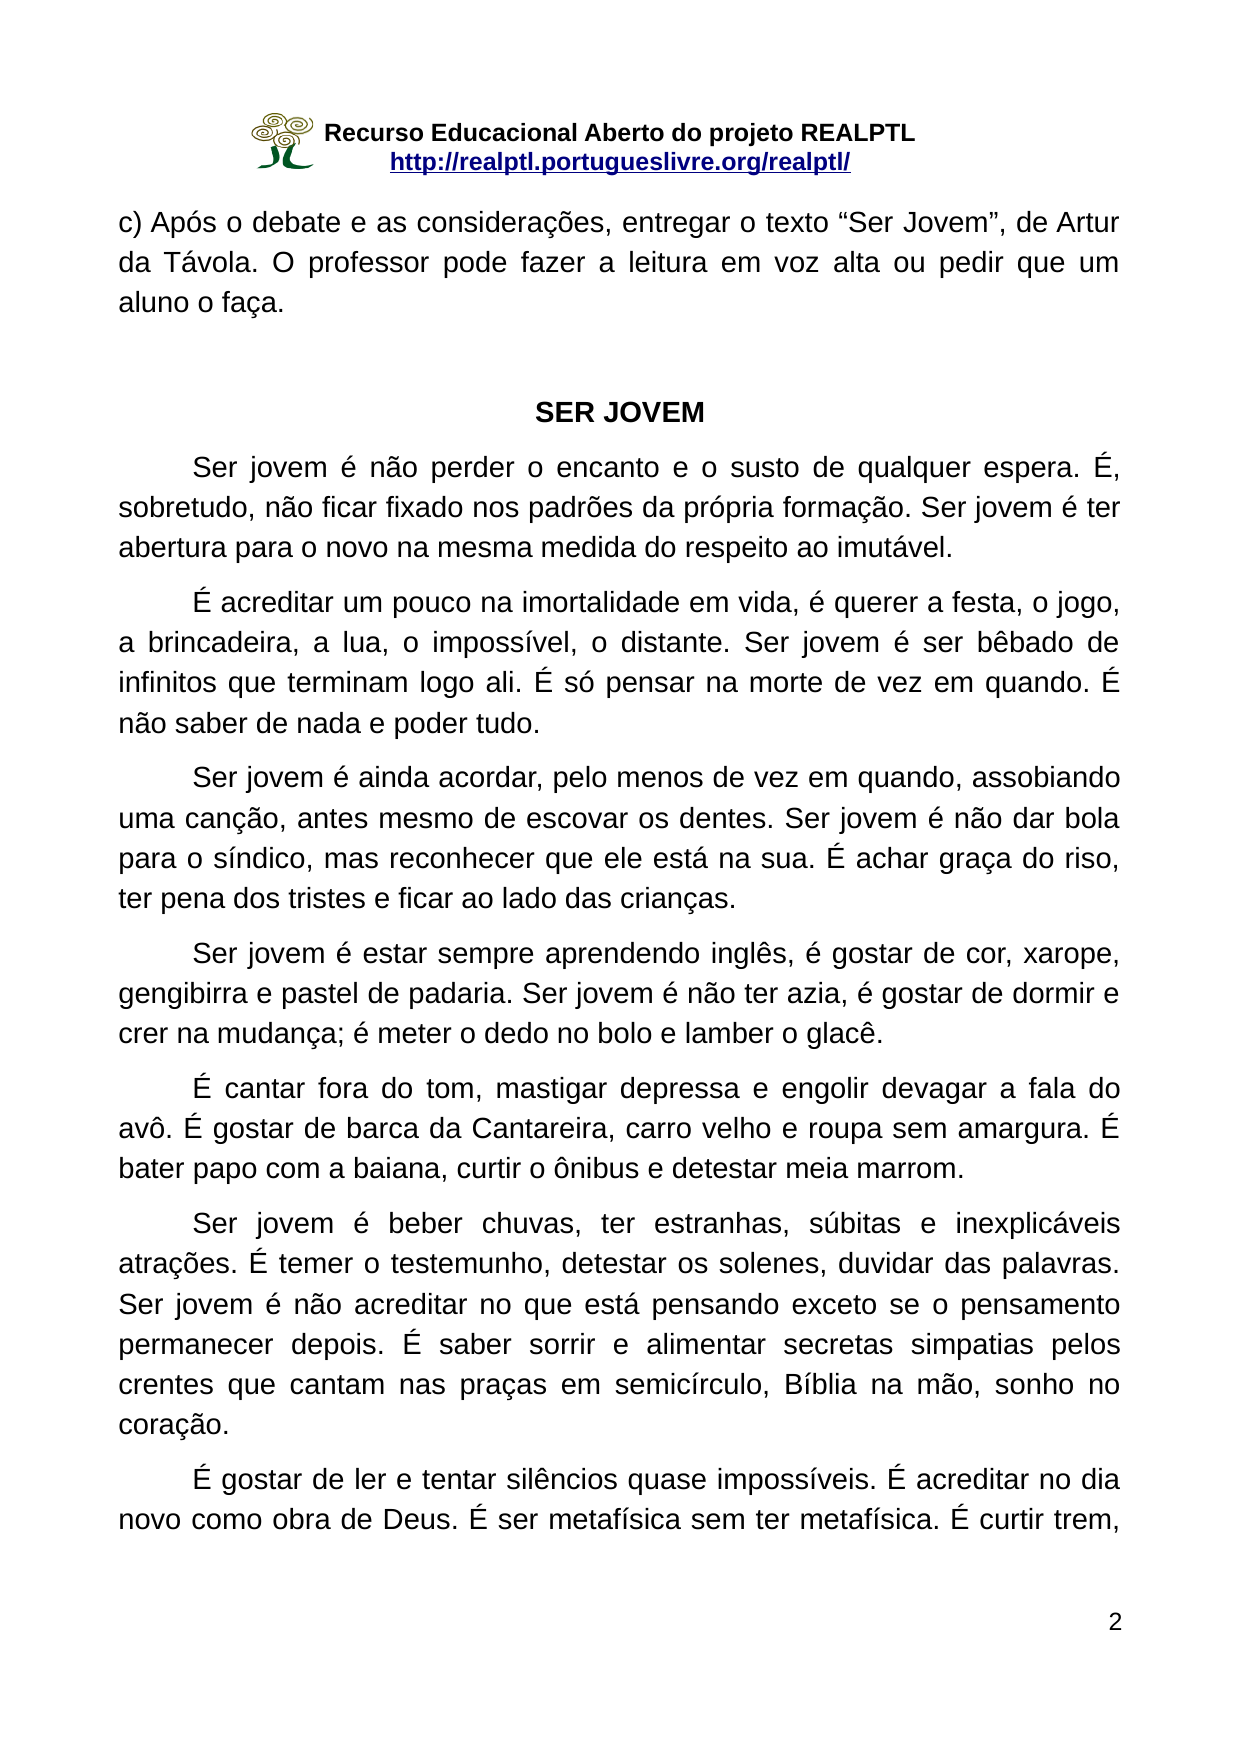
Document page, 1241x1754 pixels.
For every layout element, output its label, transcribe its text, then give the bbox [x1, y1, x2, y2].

text É gostar de ler e tentar silêncios quase impossíveis. É acreditar no dia novo como obra de Deus. É ser metafísica sem ter metafísica. É curtir trem, [118, 1462, 1122, 1536]
text c) Após o debate e as considerações, entregar o texto “Ser Jovem”, de Artur da Távola. O professor pode fazer a leitura em voz alta ou pedir que um aluno o faça. [118, 205, 1122, 319]
text Ser jovem é não perder o encanto e o susto de qualquer espera. É, sobretudo, não ficar fixado nos padrões da própria formação. Ser jovem é ter abertura para o novo na mesma medida do respeito ao imutável. [118, 450, 1122, 564]
picture [251, 113, 314, 169]
text Ser jovem é beber chuvas, ter estranhas, súbitas e inexplicáveis atrações. É temer o testemunho, detestar os solenes, duvidar das palavras. Ser jovem é não acreditar no que está pensando exceto se o pensamento permanecer depois. É saber sorrir e alimentar secretas simpatias pelos crentes que cantam nas praças em semicírculo, Bíblia na mão, sonho no coração. [118, 1206, 1122, 1441]
text Ser jovem é estar sempre aprendendo inglês, é gostar de cor, xarope, gengibirra e pastel de padaria. Ser jovem é não ter azia, é gostar de dormir e crer na mudança; é meter o dedo no bolo e lamber o glacê. [118, 936, 1122, 1050]
text Ser jovem é ainda acordar, pelo menos de vez em quando, assobiando uma canção, antes mesmo de escovar os dentes. Ser jovem é não dar bola para o síndico, mas reconhecer que ele está na sua. É achar graça do riso, ter pena dos tristes e ficar ao lado das crianças. [118, 761, 1122, 915]
text É acreditar um pouco na imortalidade em vida, é querer a festa, o jogo, a brincadeira, a lua, o impossível, o distante. Ser jovem é ser bêbado de infinitos que terminam logo ali. É só pensar na morte de vez em quando. É não saber de nada e poder tudo. [118, 585, 1122, 739]
text SER JOVEM [118, 395, 1122, 429]
text É cantar fora do tom, mastigar depressa e engolir devagar a fala do avô. É gostar de barca da Cantareira, carro velho e roupa sem amargura. É bater papo com a baiana, curtir o ônibus e detestar meia marrom. [118, 1071, 1122, 1185]
